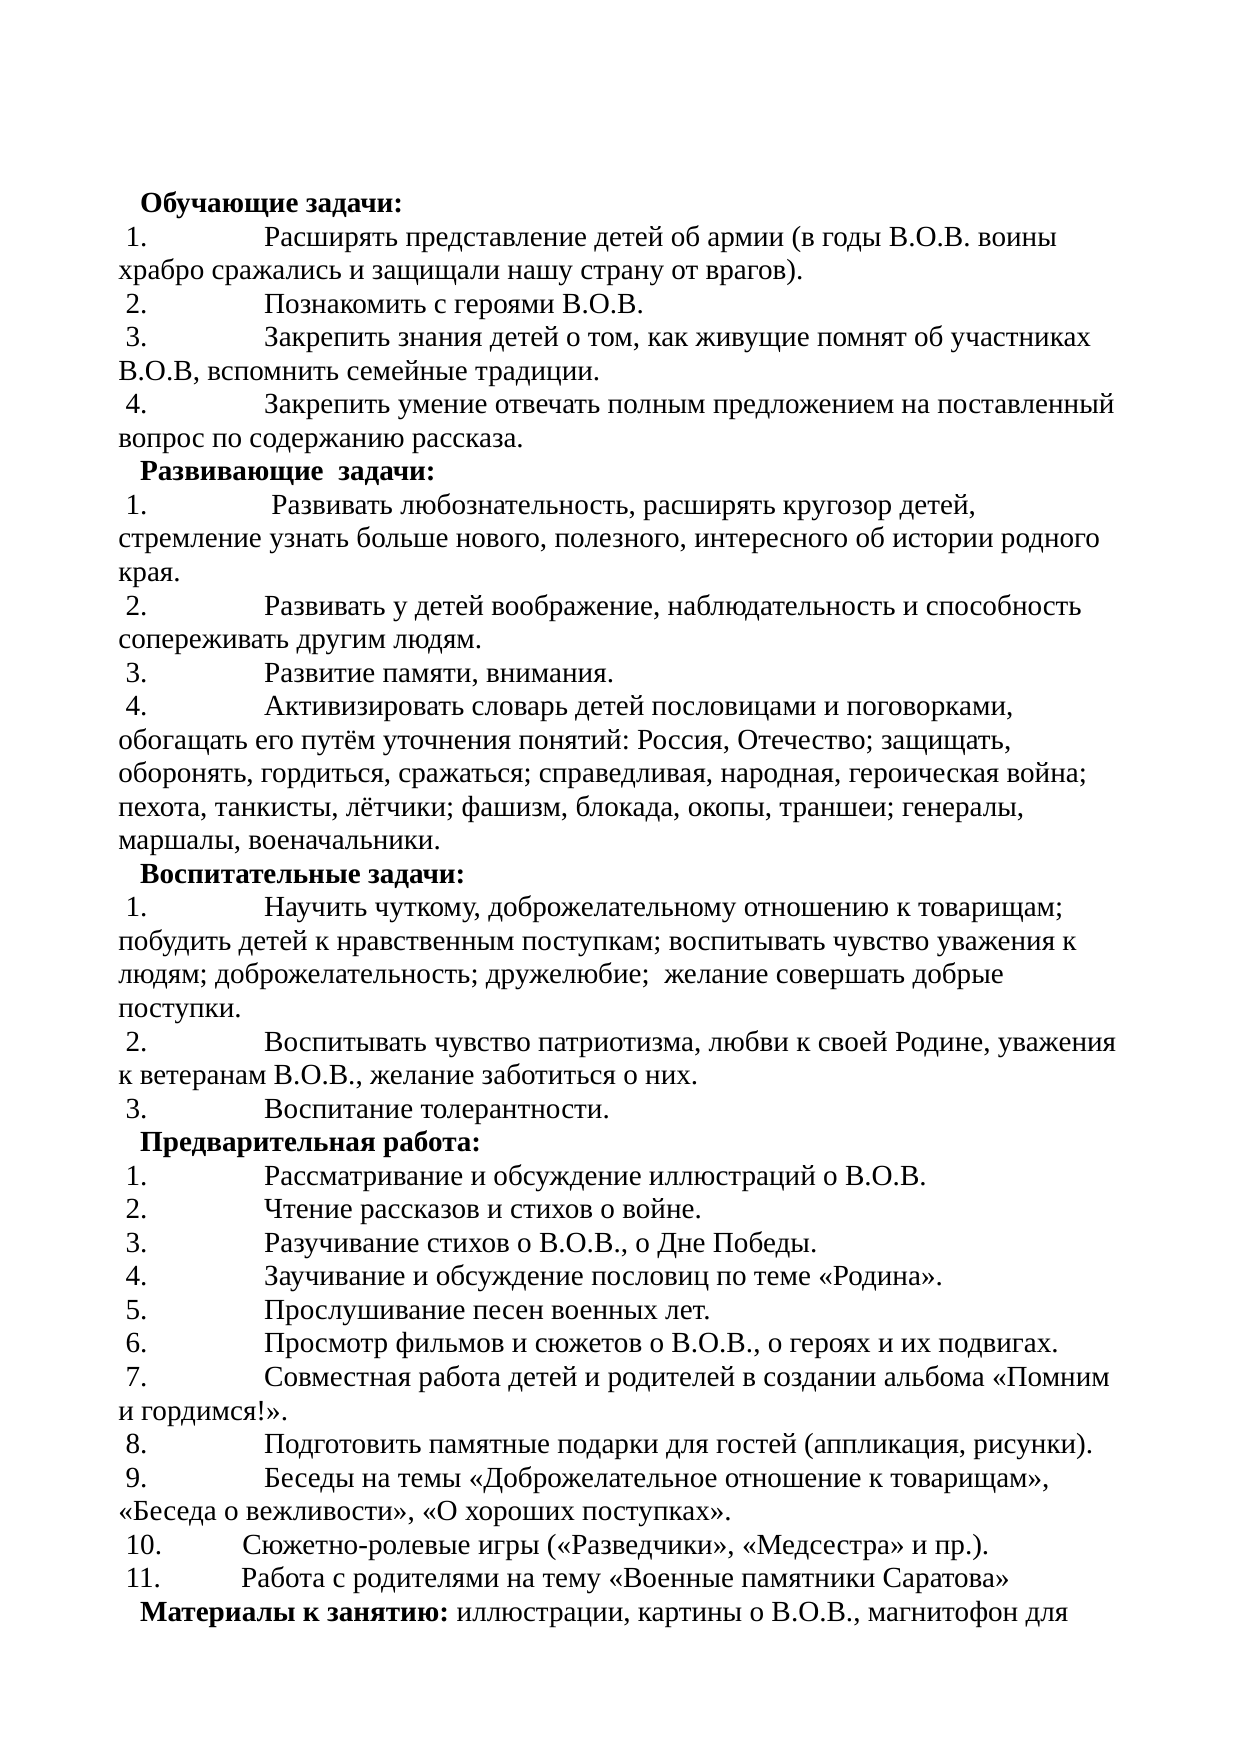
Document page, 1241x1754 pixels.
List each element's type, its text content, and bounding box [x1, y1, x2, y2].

text 2. Воспитывать чувство патриотизма, любви к своей Родине, уважения к ветеранам В.О.В., желание заботиться о них. [118, 1024, 1122, 1091]
text 1. Расширять представление детей об армии (в годы В.О.В. воины храбро сражались и защищали нашу страну от врагов). [118, 219, 1122, 286]
text 1. Научить чуткому, доброжелательному отношению к товарищам; побудить детей к нравственным поступкам; воспитывать чувство уважения к людям; доброжелательность; дружелюбие; желание совершать добрые поступки. [118, 889, 1122, 1024]
text 3. Воспитание толерантности. [118, 1091, 1122, 1124]
text Предварительная работа: [118, 1124, 1122, 1158]
text 10. Сюжетно-ролевые игры («Разведчики», «Медсестра» и пр.). [118, 1527, 1122, 1560]
text 6. Просмотр фильмов и сюжетов о В.О.В., о героях и их подвигах. [118, 1326, 1122, 1359]
text 5. Прослушивание песен военных лет. [118, 1292, 1122, 1326]
text 2. Чтение рассказов и стихов о войне. [118, 1191, 1122, 1225]
text 11. Работа с родителями на тему «Военные памятники Саратова» [118, 1560, 1122, 1594]
text 1. Рассматривание и обсуждение иллюстраций о В.О.В. [118, 1158, 1122, 1191]
text 4. Закрепить умение отвечать полным предложением на поставленный вопрос по содержанию рассказа. [118, 386, 1122, 453]
text 4. Заучивание и обсуждение пословиц по теме «Родина». [118, 1258, 1122, 1292]
text 2. Развивать у детей воображение, наблюдательность и способность сопереживать другим людям. [118, 588, 1122, 655]
text 4. Активизировать словарь детей пословицами и поговорками, обогащать его путём уточнения понятий: Россия, Отечество; защищать, оборонять, гордиться, сражаться; справедливая, народная, героическая война; пехота, танкисты, лётчики; фашизм, блокада, окопы, траншеи; генералы, маршалы, военачальники. [118, 688, 1122, 856]
text 9. Беседы на темы «Доброжелательное отношение к товарищам», «Беседа о вежливости», «О хороших поступках». [118, 1460, 1122, 1527]
text Обучающие задачи: [118, 185, 1122, 219]
text 3. Закрепить знания детей о том, как живущие помнят об участниках В.О.В, вспомнить семейные традиции. [118, 319, 1122, 386]
text Развивающие задачи: [118, 453, 1122, 487]
text 3. Разучивание стихов о В.О.В., о Дне Победы. [118, 1225, 1122, 1258]
text 7. Совместная работа детей и родителей в создании альбома «Помним и гордимся!». [118, 1359, 1122, 1426]
text 8. Подготовить памятные подарки для гостей (аппликация, рисунки). [118, 1426, 1122, 1460]
text 3. Развитие памяти, внимания. [118, 655, 1122, 688]
text Воспитательные задачи: [118, 856, 1122, 889]
text Материалы к занятию: иллюстрации, картины о В.О.В., магнитофон для [118, 1594, 1122, 1627]
text 1. Развивать любознательность, расширять кругозор детей, стремление узнать больше нового, полезного, интересного об истории родного края. [118, 487, 1122, 588]
text 2. Познакомить с героями В.О.В. [118, 286, 1122, 319]
